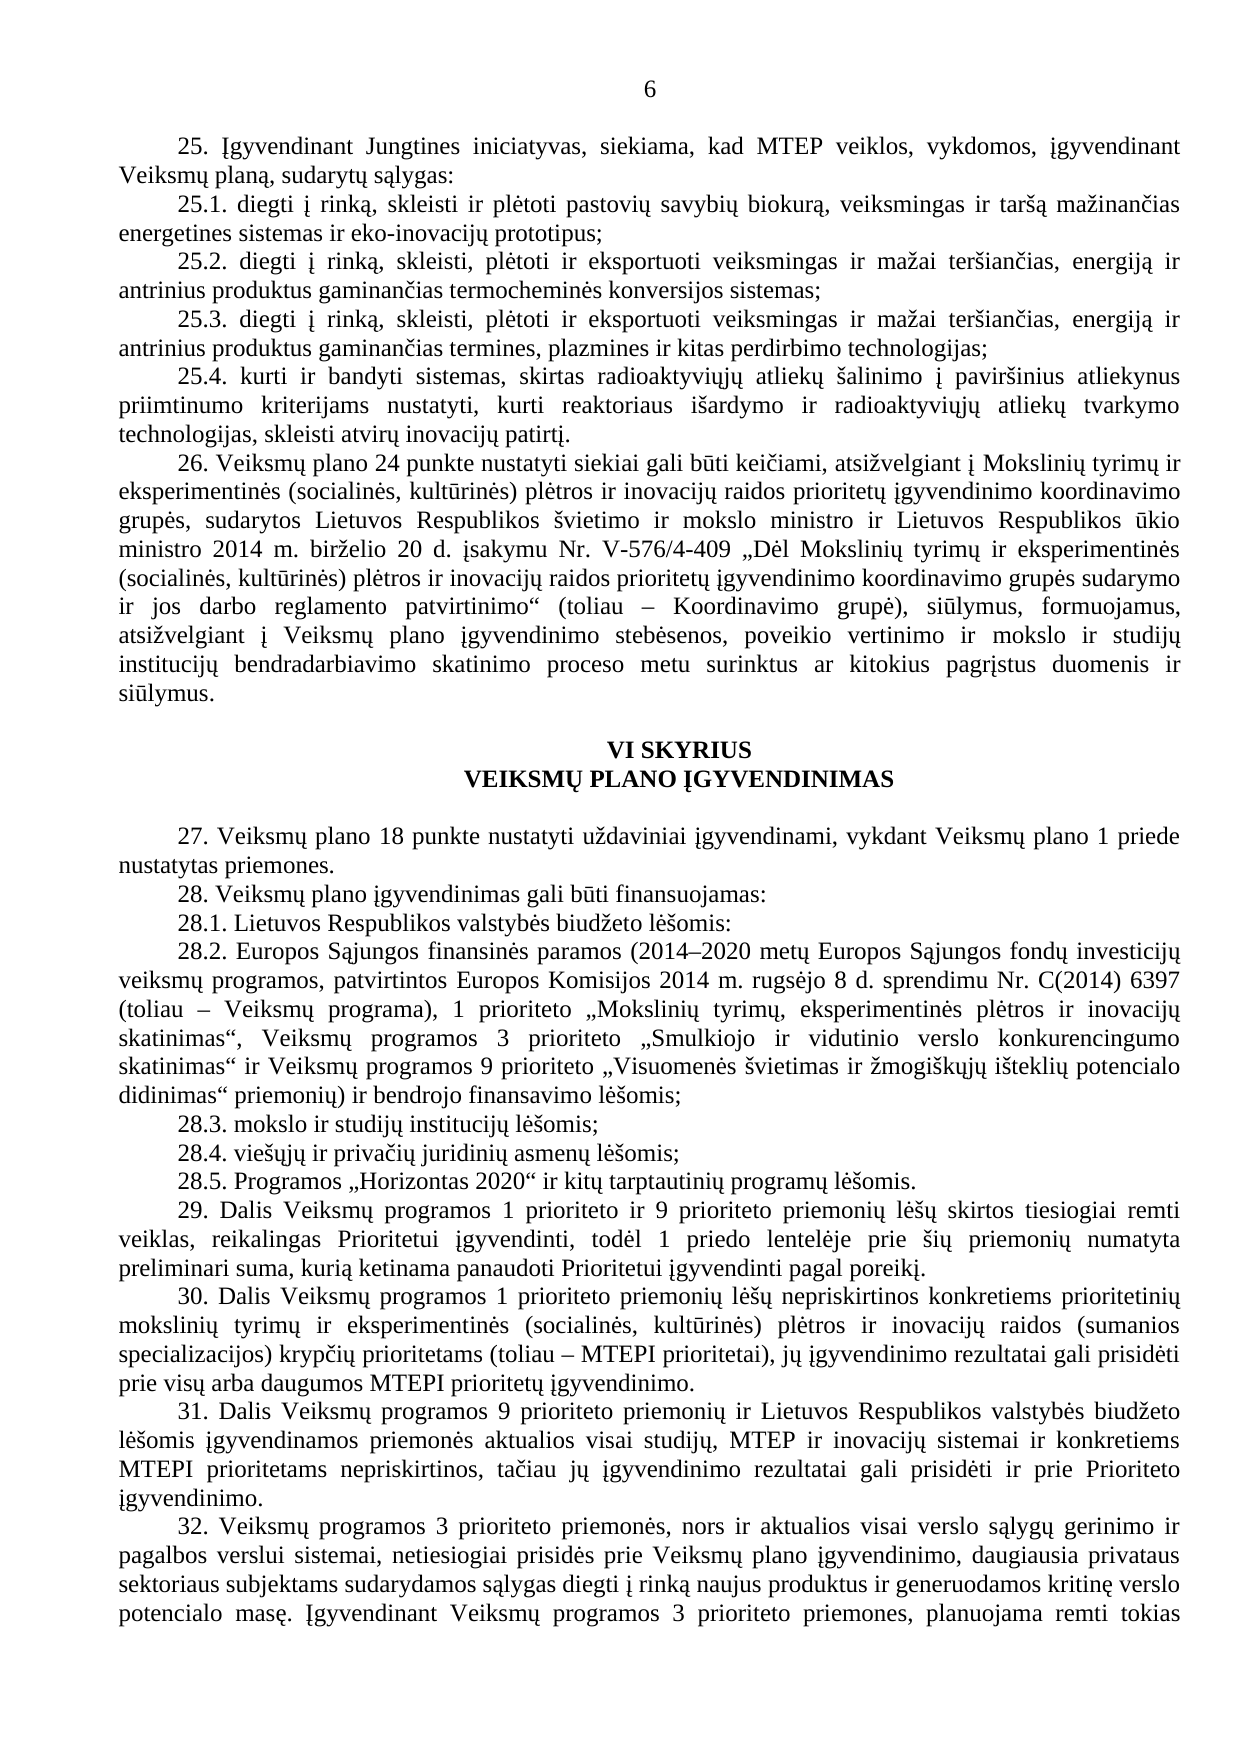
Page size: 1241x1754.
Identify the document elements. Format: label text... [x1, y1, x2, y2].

text VEIKSMŲ PLANO ĮGYVENDINIMAS [118, 764, 1181, 793]
text 30. Dalis Veiksmų programos 1 prioriteto priemonių lėšų nepriskirtinos konkretiems prioritetinių mokslinių tyrimų ir eksperimentinės (socialinės, kultūrinės) plėtros ir inovacijų raidos (sumanios specializacijos) krypčių prioritetams (toliau – MTEPI prioritetai), jų įgyvendinimo rezultatai gali prisidėti prie visų arba daugumos MTEPI prioritetų įgyvendinimo. [118, 1281, 1181, 1396]
text 28. Veiksmų plano įgyvendinimas gali būti finansuojamas: [118, 879, 1181, 908]
text 28.2. Europos Sąjungos finansinės paramos (2014–2020 metų Europos Sąjungos fondų investicijų veiksmų programos, patvirtintos Europos Komisijos 2014 m. rugsėjo 8 d. sprendimu Nr. C(2014) 6397 (toliau – Veiksmų programa), 1 prioriteto „Mokslinių tyrimų, eksperimentinės plėtros ir inovacijų skatinimas“, Veiksmų programos 3 prioriteto „Smulkiojo ir vidutinio verslo konkurencingumo skatinimas“ ir Veiksmų programos 9 prioriteto „Visuomenės švietimas ir žmogiškųjų išteklių potencialo didinimas“ priemonių) ir bendrojo finansavimo lėšomis; [118, 936, 1181, 1109]
text 28.5. Programos „Horizontas 2020“ ir kitų tarptautinių programų lėšomis. [118, 1166, 1181, 1195]
text 28.3. mokslo ir studijų institucijų lėšomis; [118, 1109, 1181, 1138]
text 31. Dalis Veiksmų programos 9 prioriteto priemonių ir Lietuvos Respublikos valstybės biudžeto lėšomis įgyvendinamos priemonės aktualios visai studijų, MTEP ir inovacijų sistemai ir konkretiems MTEPI prioritetams nepriskirtinos, tačiau jų įgyvendinimo rezultatai gali prisidėti ir prie Prioriteto įgyvendinimo. [118, 1396, 1181, 1511]
text 29. Dalis Veiksmų programos 1 prioriteto ir 9 prioriteto priemonių lėšų skirtos tiesiogiai remti veiklas, reikalingas Prioritetui įgyvendinti, todėl 1 priedo lentelėje prie šių priemonių numatyta preliminari suma, kurią ketinama panaudoti Prioritetui įgyvendinti pagal poreikį. [118, 1195, 1181, 1281]
text 25.4. kurti ir bandyti sistemas, skirtas radioaktyviųjų atliekų šalinimo į paviršinius atliekynus priimtinumo kriterijams nustatyti, kurti reaktoriaus išardymo ir radioaktyviųjų atliekų tvarkymo technologijas, skleisti atvirų inovacijų patirtį. [118, 361, 1181, 448]
text 25.3. diegti į rinką, skleisti, plėtoti ir eksportuoti veiksmingas ir mažai teršiančias, energiją ir antrinius produktus gaminančias termines, plazmines ir kitas perdirbimo technologijas; [118, 304, 1181, 361]
text 32. Veiksmų programos 3 prioriteto priemonės, nors ir aktualios visai verslo sąlygų gerinimo ir pagalbos verslui sistemai, netiesiogiai prisidės prie Veiksmų plano įgyvendinimo, daugiausia privataus sektoriaus subjektams sudarydamos sąlygas diegti į rinką naujus produktus ir generuodamos kritinę verslo potencialo masę. Įgyvendinant Veiksmų programos 3 prioriteto priemones, planuojama remti tokias [118, 1511, 1181, 1626]
text 25.1. diegti į rinką, skleisti ir plėtoti pastovių savybių biokurą, veiksmingas ir taršą mažinančias energetines sistemas ir eko-inovacijų prototipus; [118, 189, 1181, 246]
text 25.2. diegti į rinką, skleisti, plėtoti ir eksportuoti veiksmingas ir mažai teršiančias, energiją ir antrinius produktus gaminančias termocheminės konversijos sistemas; [118, 246, 1181, 304]
text 25. Įgyvendinant Jungtines iniciatyvas, siekiama, kad MTEP veiklos, vykdomos, įgyvendinant Veiksmų planą, sudarytų sąlygas: [118, 131, 1181, 189]
text 28.4. viešųjų ir privačių juridinių asmenų lėšomis; [118, 1138, 1181, 1166]
text 27. Veiksmų plano 18 punkte nustatyti uždaviniai įgyvendinami, vykdant Veiksmų plano 1 priede nustatytas priemones. [118, 821, 1181, 879]
text 26. Veiksmų plano 24 punkte nustatyti siekiai gali būti keičiami, atsižvelgiant į Mokslinių tyrimų ir eksperimentinės (socialinės, kultūrinės) plėtros ir inovacijų raidos prioritetų įgyvendinimo koordinavimo grupės, sudarytos Lietuvos Respublikos švietimo ir mokslo ministro ir Lietuvos Respublikos ūkio ministro 2014 m. birželio 20 d. įsakymu Nr. V-576/4-409 „Dėl Mokslinių tyrimų ir eksperimentinės (socialinės, kultūrinės) plėtros ir inovacijų raidos prioritetų įgyvendinimo koordinavimo grupės sudarymo ir jos darbo reglamento patvirtinimo“ (toliau – Koordinavimo grupė), siūlymus, formuojamus, atsižvelgiant į Veiksmų plano įgyvendinimo stebėsenos, poveikio vertinimo ir mokslo ir studijų institucijų bendradarbiavimo skatinimo proceso metu surinktus ar kitokius pagrįstus duomenis ir siūlymus. [118, 448, 1181, 706]
text 28.1. Lietuvos Respublikos valstybės biudžeto lėšomis: [118, 908, 1181, 936]
text VI SKYRIUS [118, 735, 1181, 764]
